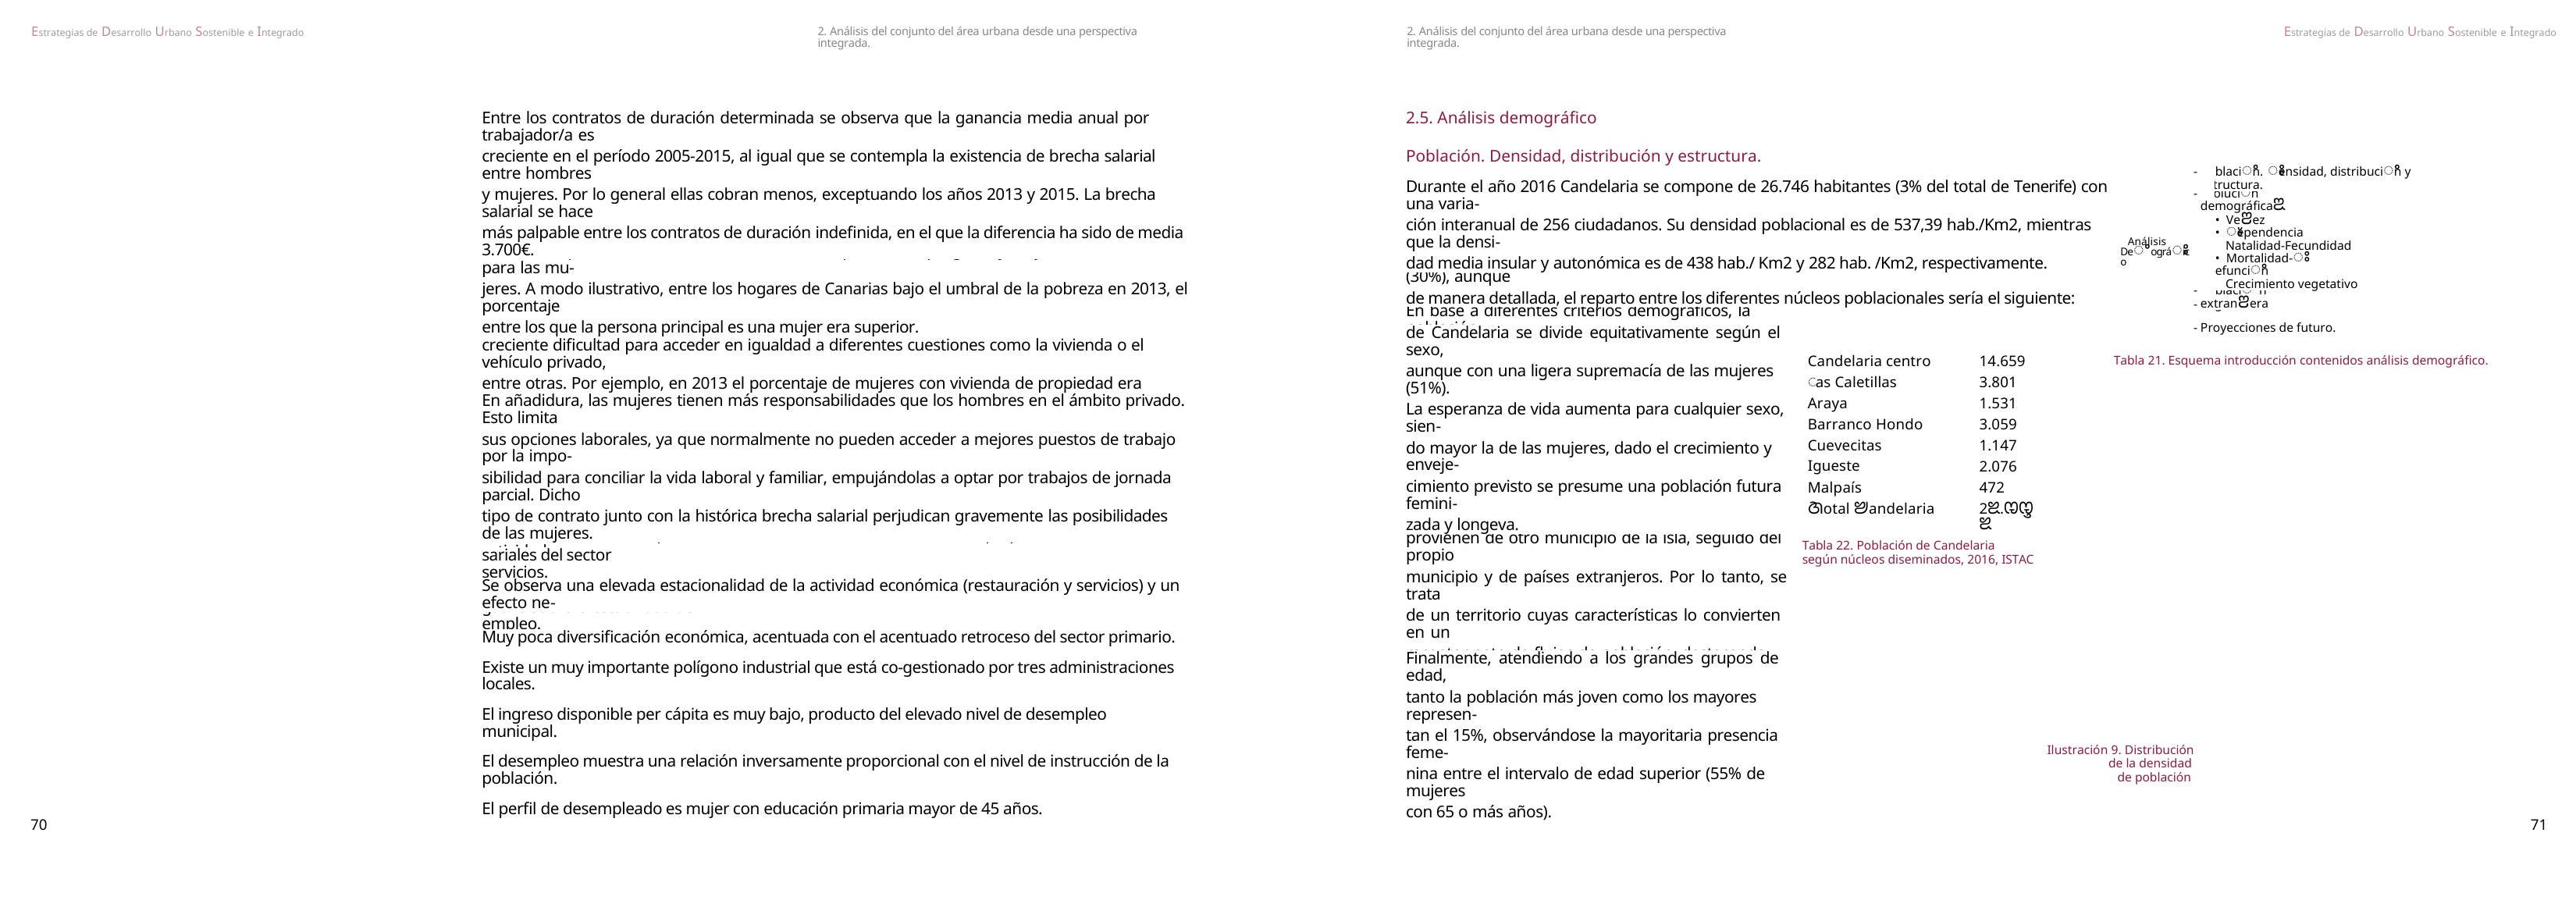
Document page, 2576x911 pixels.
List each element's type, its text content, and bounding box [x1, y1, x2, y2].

text Muy poca diversiﬁcación económica, acentuada con el acentuado retroceso del sector primario. [482, 629, 1176, 646]
text - Migraciones [2194, 298, 2216, 311]
text Finalmente, atendiendo a los grandes grupos de edad, [1406, 650, 1797, 685]
text Población. Densidad, distribución y estructura. [1406, 148, 1767, 165]
text tanto la población más joven como los mayores represen- [1406, 689, 1797, 723]
text provienen de otro municipio de la isla, seguido del propio [1406, 534, 1797, 564]
text nina entre el intervalo de edad superior (55% de mujeres [1406, 766, 1797, 800]
text ción interanual de 256 ciudadanos. Su densidad poblacional es de 537,39 hab./Km2, mientras que la densi- [1406, 217, 2114, 251]
text 2. Análisis del conjunto del área urbana desde una perspectiva integrada. [817, 26, 1190, 50]
text La actividad económica presenta una fuerte concentración de en un pequeño número de actividades empre- [482, 543, 1190, 560]
text gativo sobre la estabilidad del empleo. [482, 612, 745, 629]
text as Caletillas [1816, 375, 1909, 390]
text El ingreso disponible per cápita es muy bajo, producto del elevado nivel de desempleo municipal. [482, 706, 1176, 741]
text entre otras. Por ejemplo, en 2013 el porcentaje de mujeres con vivienda de propiedad era inferior a los hom- [482, 375, 1190, 393]
text ꢄuventud [2337, 214, 2361, 227]
text 2.076 [1979, 459, 2032, 475]
text • Veꢂez [2215, 214, 2337, 227]
text de población [2117, 771, 2205, 785]
text - [2194, 165, 2215, 179]
text Natalidad-Fecundidad [2226, 240, 2361, 252]
text 71 [2531, 818, 2564, 834]
text ꢀ [1808, 375, 1816, 390]
text dad media insular y autonómica es de 438 hab./ Km2 y 282 hab. /Km2, respectivamente. [1406, 255, 2114, 272]
text ꢄꢅabita [1994, 331, 2065, 346]
text Durante el año 2016 Candelaria se compone de 26.746 habitantes (3% del total de Tenerife) con una varia- [1406, 179, 2114, 212]
text ꢀꢁcleos poblacionales [1808, 324, 1977, 339]
text 472 [1979, 481, 2032, 496]
text y mujeres. Por lo general ellas cobran menos, exceptuando los años 2013 y 2015. La brecha salarial se hace [482, 187, 1190, 221]
text sus opciones laborales, ya que normalmente no pueden acceder a mejores puestos de trabajo por la impo- [482, 431, 1190, 465]
text receptor neto de ﬂujos de población, destacando que úni- [1406, 646, 1797, 650]
text Tabla 22. Población de Candelaria [1802, 540, 2046, 553]
text Análisis [2128, 237, 2191, 247]
text 2.5. Análisis demográﬁco [1406, 110, 1608, 126]
text tipo de contrato junto con la histórica brecha salarial perjudican gravemente las posibilidades de las mujeres. [482, 508, 1190, 543]
text Araya [1808, 397, 1863, 411]
text sibilidad para conciliar la vida laboral y familiar, empujándolas a optar por trabajos de jornada parcial. Dicho [482, 470, 1190, 504]
text La esperanza de vida aumenta para cualquier sexo, sien- [1406, 401, 1797, 436]
text - Proyecciones de futuro. [2194, 322, 2339, 334]
text - [2194, 187, 2215, 201]
text Poblaciꢀn extranꢂera [2201, 284, 2322, 310]
text de la densidad [2108, 758, 2205, 770]
text Deꢀográꢁico [2120, 247, 2191, 268]
text El desempleo muestra una relación inversamente proporcional con el nivel de instrucción de la población. [482, 753, 1176, 788]
text En base a diferentes criterios demográﬁcos, la población [1406, 307, 1797, 325]
text municipio y de países extranjeros. Por lo tanto, se trata [1406, 569, 1797, 603]
text de un territorio cuyas características lo convierten en un [1406, 607, 1797, 642]
text entre los que la persona principal es una mujer era superior. [482, 319, 1190, 336]
text Ilustración 9. Distribución [2047, 744, 2206, 756]
text Estrategias de Desarrollo Urbano Sostenible e Integrado [31, 26, 310, 39]
text creciente en el período 2005-2015, al igual que se contempla la existencia de brecha salarial entre hombres [482, 148, 1190, 182]
text tan el 15%, observándose la mayoritaria presencia feme- [1406, 728, 1797, 762]
text los salarios percibidos se traducen en menores opciones de progreso y mayores limitaciones para las mu- [482, 259, 1190, 276]
text La distribución de la ciudadanía se divide principalmente entre eje costero (70%) y medianías (30%), aunque [1406, 272, 2114, 286]
text aunque con una ligera supremacía de las mujeres (51%). [1406, 363, 1797, 397]
text jeres. A modo ilustrativo, entre los hogares de Canarias bajo el umbral de la pobreza en 2013, el porcentaje [482, 281, 1190, 315]
text En añadidura, las mujeres tienen más responsabilidades que los hombres en el ámbito privado. Esto limita [482, 393, 1190, 427]
text • ꢁependencia [2215, 227, 2361, 240]
text cimiento previsto se presume una población futura femini- [1406, 479, 1797, 513]
text Poblaciꢀn. ꢁensidad, distribuciꢀn y estructura. [2215, 165, 2454, 191]
text do mayor la de las mujeres, dado el crecimiento y enveje- [1406, 439, 1797, 474]
text con 65 o más años). [1406, 804, 1797, 821]
text - [2194, 284, 2215, 297]
text Barranco Hondo [1808, 417, 1927, 432]
text Cuevecitas [1808, 439, 1927, 454]
text creciente diﬁcultad para acceder en igualdad a diferentes cuestiones como la vivienda o el vehículo privado, [482, 337, 1190, 371]
text Tabla 21. Esquema introducción contenidos análisis demográﬁco. [2114, 355, 2492, 368]
text sariales del sector servicios. [482, 547, 680, 578]
text ꢂoblac [2001, 315, 2065, 331]
text 2ꢉ.ꢊꢋꢉ [1979, 502, 2040, 533]
text 3.059 [1979, 417, 2032, 432]
text Igueste [1808, 459, 1927, 475]
text zada y longeva. [1406, 517, 1797, 534]
text más palpable entre los contratos de duración indeﬁnida, en el que la diferencia ha sido de media 3.700€. [482, 225, 1190, 259]
text ꢇotal ꢈandelaria [1808, 502, 1934, 518]
text Malpaís [1808, 481, 1875, 496]
text • Mortalidad-ꢁefunciꢀn [2215, 252, 2361, 278]
text 2. Análisis del conjunto del área urbana desde una perspectiva integrada. [1407, 26, 1780, 50]
text Entre los contratos de duración determinada se observa que la ganancia media anual por trabajador/a es [482, 110, 1190, 144]
text 14.659 [1979, 354, 2040, 369]
text Candelaria centro [1808, 354, 1937, 369]
text 1.147 [1979, 439, 2032, 454]
text de manera detallada, el reparto entre los diferentes núcleos poblacionales sería el siguiente: [1406, 290, 2114, 307]
text Existe un muy importante polígono industrial que está co-gestionado por tres administraciones locales. [482, 659, 1176, 693]
text según núcleos diseminados, 2016, ISTAC [1802, 553, 2046, 567]
text Estrategias de Desarrollo Urbano Sostenible e Integrado [2284, 26, 2562, 39]
text 1.531 [1979, 397, 2032, 411]
text Crecimiento vegetativo [2226, 278, 2361, 290]
text Se observa una elevada estacionalidad de la actividad económica (restauración y servicios) y un efecto ne- [482, 578, 1190, 612]
text Evoluciꢀn demográficaꢃ [2201, 191, 2337, 213]
text de Candelaria se divide equitativamente según el sexo, [1406, 325, 1797, 358]
text 3.801 [1979, 375, 2032, 390]
text El perﬁl de desempleado es mujer con educación primaria mayor de 45 años. [482, 801, 1176, 818]
text 70 [30, 818, 64, 834]
